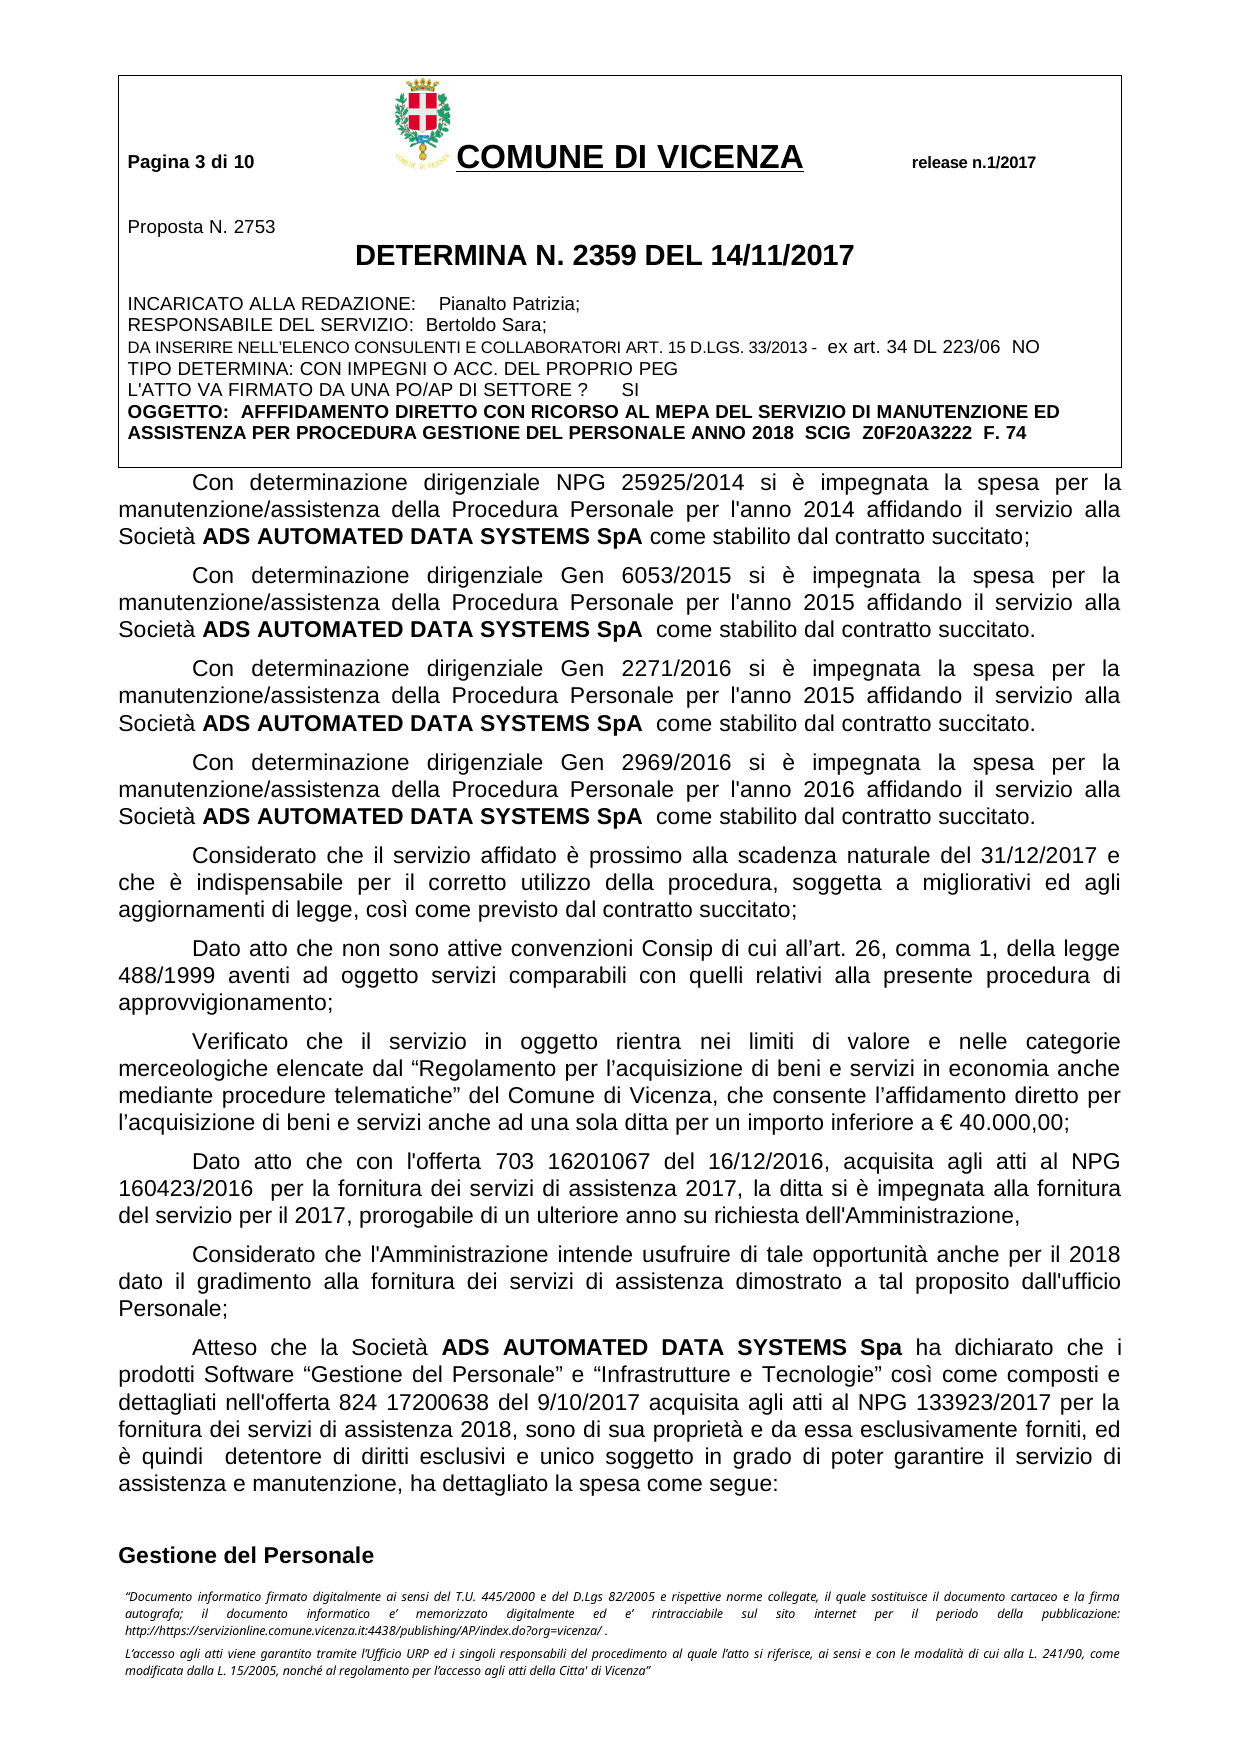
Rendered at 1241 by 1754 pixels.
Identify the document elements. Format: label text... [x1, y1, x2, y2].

text Dato atto che con l'offerta 703 16201067 del 16/12/2016, acquisita agli atti al NPG 160423/2016 per la fornitura dei servizi di assistenza 2017, la ditta si è impegnata alla fornitura del servizio per il 2017, prorogabile di un ulteriore anno su richiesta dell'Amministrazione, [118, 1147, 1122, 1229]
text Considerato che il servizio affidato è prossimo alla scadenza naturale del 31/12/2017 e che è indispensabile per il corretto utilizzo della procedura, soggetta a migliorativi ed agli aggiornamenti di legge, così come previsto dal contratto succitato; [118, 841, 1122, 922]
picture [394, 78, 451, 169]
text Con determinazione dirigenziale Gen 2271/2016 si è impegnata la spesa per la manutenzione/assistenza della Procedura Personale per l'anno 2015 affidando il servizio alla Società ADS AUTOMATED DATA SYSTEMS SpA come stabilito dal contratto succitato. [118, 655, 1122, 736]
text Dato atto che non sono attive convenzioni Consip di cui all’art. 26, comma 1, della legge 488/1999 aventi ad oggetto servizi comparabili con quelli relativi alla presente procedura di approvvigionamento; [118, 934, 1122, 1015]
text Con determinazione dirigenziale NPG 25925/2014 si è impegnata la spesa per la manutenzione/assistenza della Procedura Personale per l'anno 2014 affidando il servizio alla Società ADS AUTOMATED DATA SYSTEMS SpA come stabilito dal contratto succitato; [118, 468, 1122, 550]
text Con determinazione dirigenziale Gen 2969/2016 si è impegnata la spesa per la manutenzione/assistenza della Procedura Personale per l'anno 2016 affidando il servizio alla Società ADS AUTOMATED DATA SYSTEMS SpA come stabilito dal contratto succitato. [118, 748, 1122, 829]
text Atteso che la Società ADS AUTOMATED DATA SYSTEMS Spa ha dichiarato che i prodotti Software “Gestione del Personale” e “Infrastrutture e Tecnologie” così come composti e dettagliati nell'offerta 824 17200638 del 9/10/2017 acquisita agli atti al NPG 133923/2017 per la fornitura dei servizi di assistenza 2018, sono di sua proprietà e da essa esclusivamente forniti, ed è quindi detentore di diritti esclusivi e unico soggetto in grado di poter garantire il servizio di assistenza e manutenzione, ha dettagliato la spesa come segue: [118, 1334, 1122, 1496]
table_header Gestione del Personale [107, 1541, 1097, 1568]
text Con determinazione dirigenziale Gen 6053/2015 si è impegnata la spesa per la manutenzione/assistenza della Procedura Personale per l'anno 2015 affidando il servizio alla Società ADS AUTOMATED DATA SYSTEMS SpA come stabilito dal contratto succitato. [118, 562, 1122, 643]
text Considerato che l'Amministrazione intende usufruire di tale opportunità anche per il 2018 dato il gradimento alla fornitura dei servizi di assistenza dimostrato a tal proposito dall'ufficio Personale; [118, 1241, 1122, 1322]
text Verificato che il servizio in oggetto rientra nei limiti di valore e nelle categorie merceologiche elencate dal “Regolamento per l’acquisizione di beni e servizi in economia anche mediante procedure telematiche” del Comune di Vicenza, che consente l’affidamento diretto per l’acquisizione di beni e servizi anche ad una sola ditta per un importo inferiore a € 40.000,00; [118, 1027, 1122, 1136]
